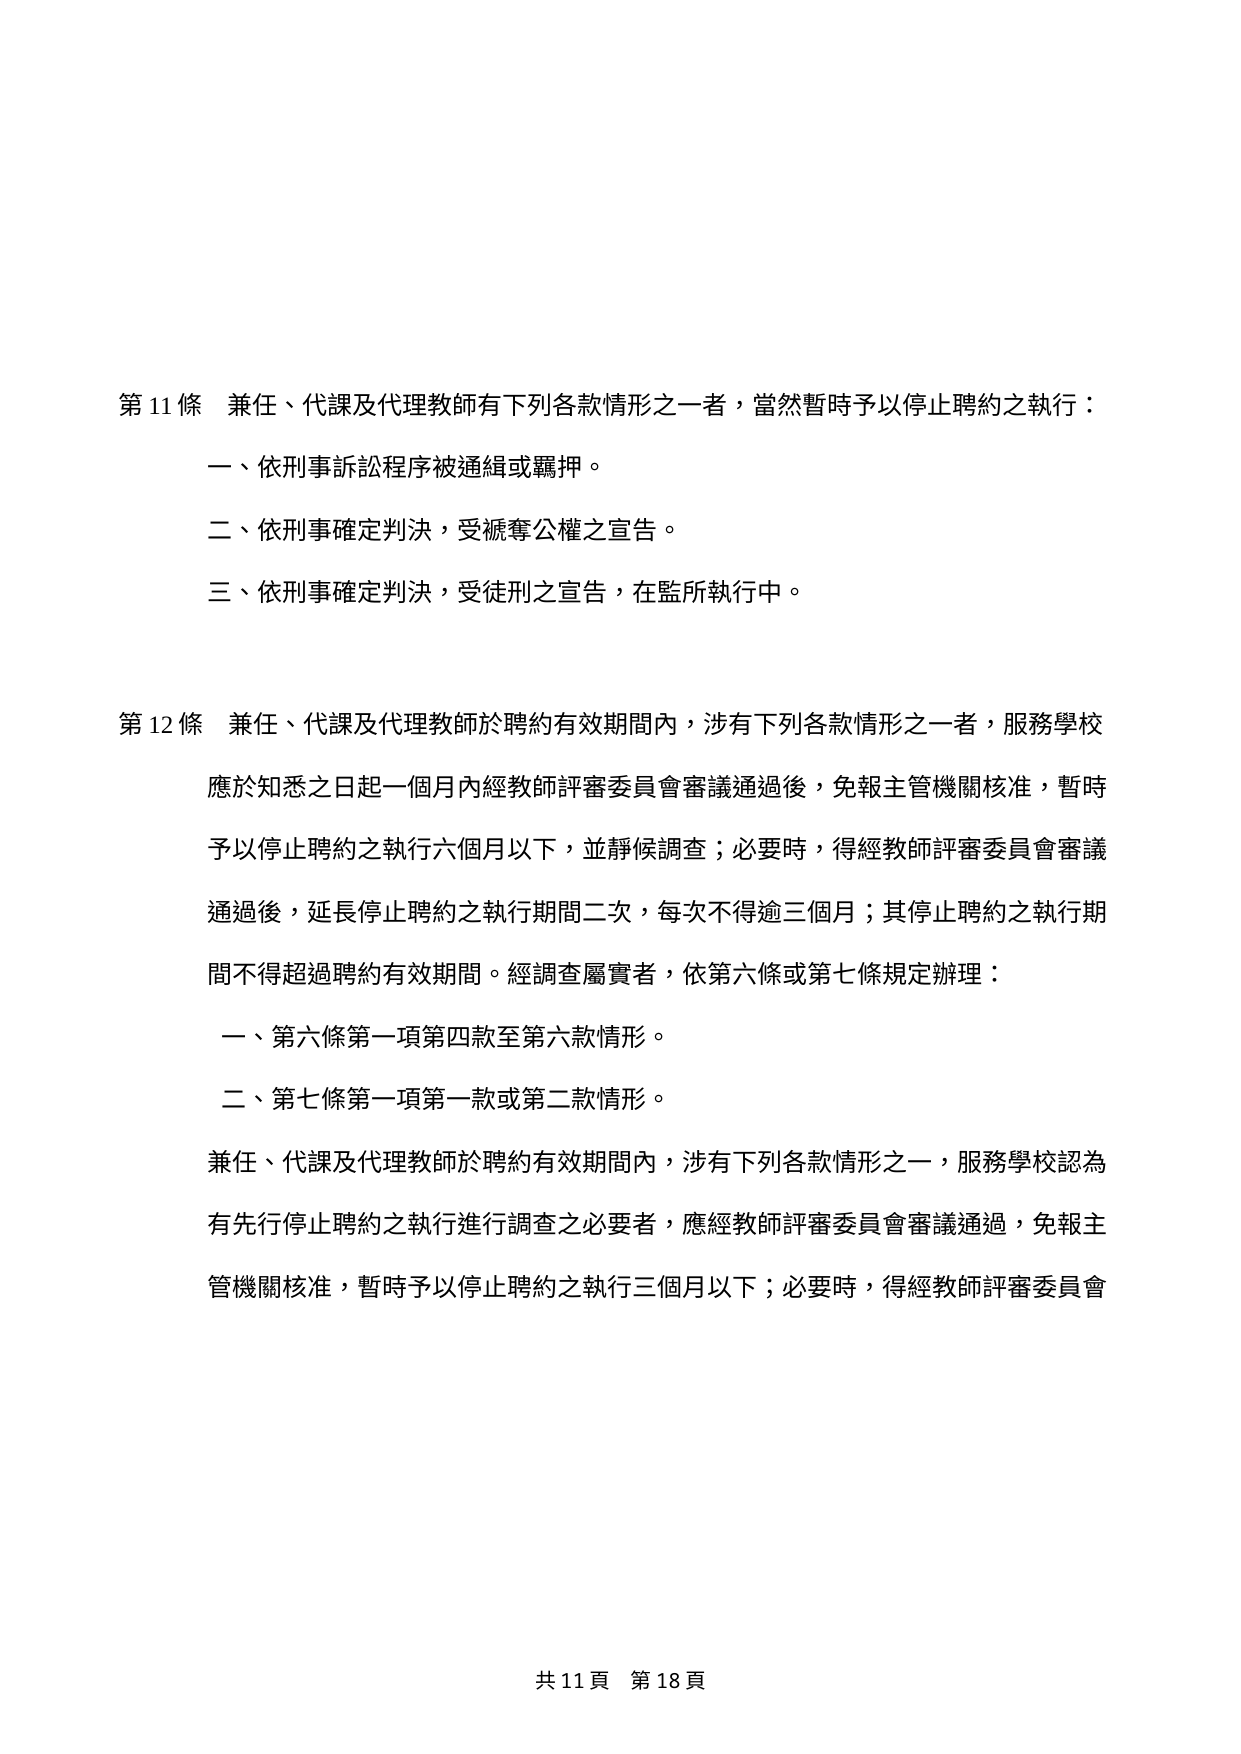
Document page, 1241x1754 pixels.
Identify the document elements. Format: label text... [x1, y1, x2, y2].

text 第11條 兼任、代課及代理教師有下列各款情形之一者，當然暫時予以停止聘約之執行： [118, 362, 1122, 424]
text 第12條 兼任、代課及代理教師於聘約有效期間內，涉有下列各款情形之一者，服務學校應於知悉之日起一個月內經教師評審委員會審議通過後，免報主管機關核准，暫時予以停止聘約之執行六個月以下，並靜候調查；必要時，得經教師評審委員會審議通過後，延長停止聘約之執行期間二次，每次不得逾三個月；其停止聘約之執行期間不得超過聘約有效期間。經調查屬實者，依第六條或第七條規定辦理： [118, 681, 1122, 994]
text 一、第六條第一項第四款至第六款情形。 [207, 994, 1122, 1056]
text 二、第七條第一項第一款或第二款情形。 [207, 1056, 1122, 1119]
text 一、依刑事訴訟程序被通緝或羈押。 [207, 424, 1122, 487]
text 三、依刑事確定判決，受徒刑之宣告，在監所執行中。 [207, 549, 1122, 612]
text 二、依刑事確定判決，受褫奪公權之宣告。 [207, 487, 1122, 549]
text 兼任、代課及代理教師於聘約有效期間內，涉有下列各款情形之一，服務學校認為有先行停止聘約之執行進行調查之必要者，應經教師評審委員會審議通過，免報主管機關核准，暫時予以停止聘約之執行三個月以下；必要時，得經教師評審委員會 [207, 1119, 1122, 1306]
